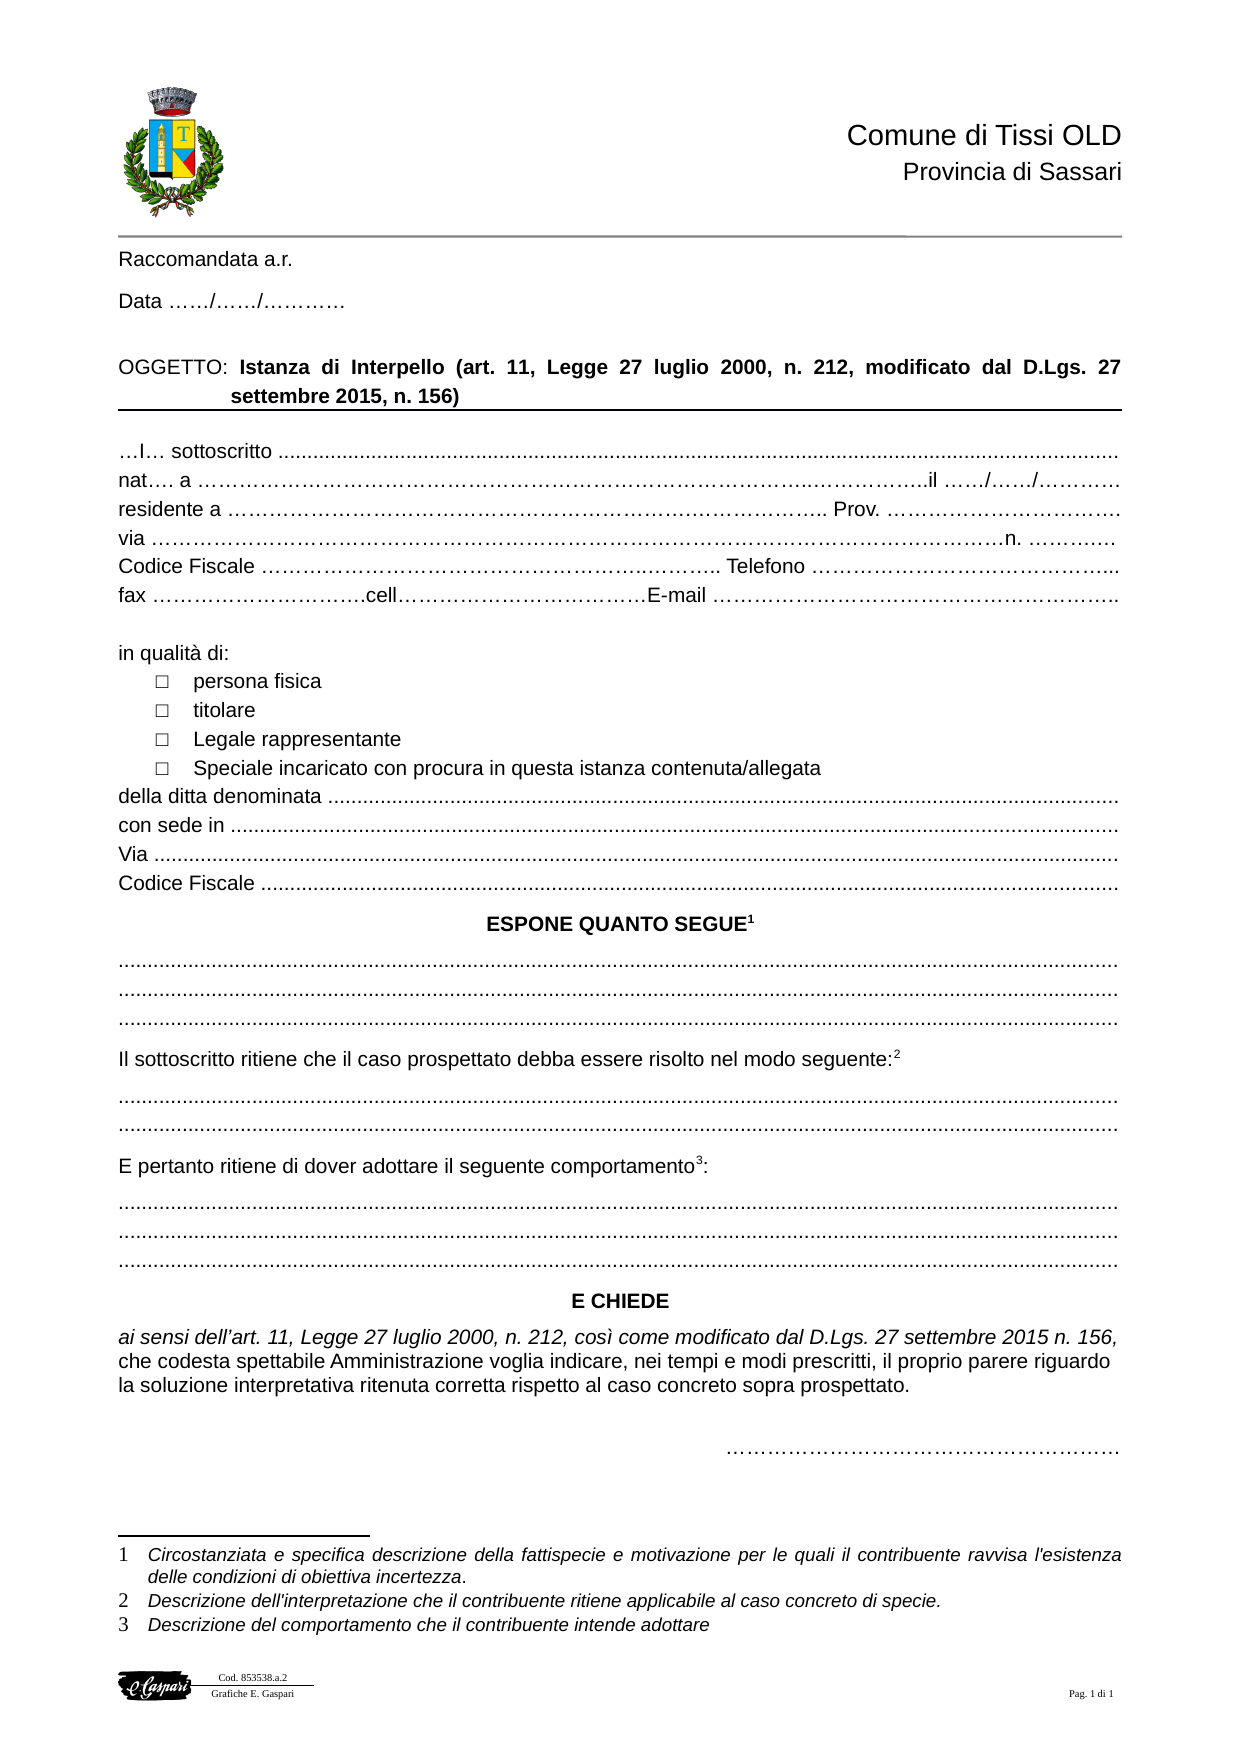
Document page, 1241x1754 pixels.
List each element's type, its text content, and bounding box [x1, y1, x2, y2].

text OGGETTO: Istanza di Interpello (art. 11, Legge 27 luglio 2000, n. 212, modificato dal D.Lgs. 27 settembre 2015, n. 156) [118, 355, 1122, 409]
text Il sottoscritto ritiene che il caso prospettato debba essere risolto nel modo seguente: [118, 1047, 1122, 1071]
text ai sensi dell’art. 11, Legge 27 luglio 2000, n. 212, così come modificato dal D.Lgs. 27 settembre 2015 n. 156, che codesta spettabile Amministrazione voglia indicare, nei tempi e modi prescritti, il proprio parere riguardo la soluzione interpretativa ritenuta corretta rispetto al caso concreto sopra prospettato. [118, 1325, 1122, 1397]
text Codice Fiscale ………………………………………………..……….. Telefono ……………………………………... [118, 554, 1122, 578]
picture [122, 87, 224, 219]
text Raccomandata a.r. [118, 247, 1122, 271]
text Circostanziata e specifica descrizione della fattispecie e motivazione per le quali il contribuente ravvisa l'esistenza delle condizioni di obiettiva incertezza. [118, 1542, 1122, 1588]
text E pertanto ritiene di dover adottare il seguente comportamento: [118, 1153, 1122, 1177]
text Descrizione dell'interpretazione che il contribuente ritiene applicabile al caso concreto di specie. [118, 1588, 1122, 1612]
text ………………………………………………… [723, 1434, 1122, 1458]
text Comune di Tissi OLD [224, 118, 1122, 152]
text E CHIEDE [118, 1289, 1122, 1313]
text con sede in [118, 813, 1122, 837]
text via ……………………………………………………………………………………………………………n. ……….… [118, 526, 1122, 549]
text della ditta denominata [118, 784, 1122, 808]
text residente a ………………………………………………………….……………….. Prov. ……………………………. [118, 497, 1122, 521]
text fax ………………………….cell………………………………E-mail ………………………………………………….. [118, 583, 1122, 607]
text Codice Fiscale [118, 871, 1122, 894]
list titolare [156, 698, 1122, 722]
text Data ……/……/………… [118, 288, 1122, 312]
list Speciale incaricato con procura in questa istanza contenuta/allegata [156, 756, 1122, 779]
text nat…. a ……………………………………………………………………………..……………..il ……/……/………… [118, 468, 1122, 492]
text ESPONE QUANTO SEGUE [118, 912, 1122, 936]
text Via [118, 842, 1122, 866]
text in qualità di: [118, 641, 1122, 664]
list persona fisica [156, 669, 1122, 693]
picture [117, 1670, 192, 1701]
list Legale rappresentante [156, 727, 1122, 751]
text …I… sottoscritto [118, 439, 1122, 463]
text Descrizione del comportamento che il contribuente intende adottare [118, 1612, 1122, 1636]
text Provincia di Sassari [224, 157, 1122, 185]
